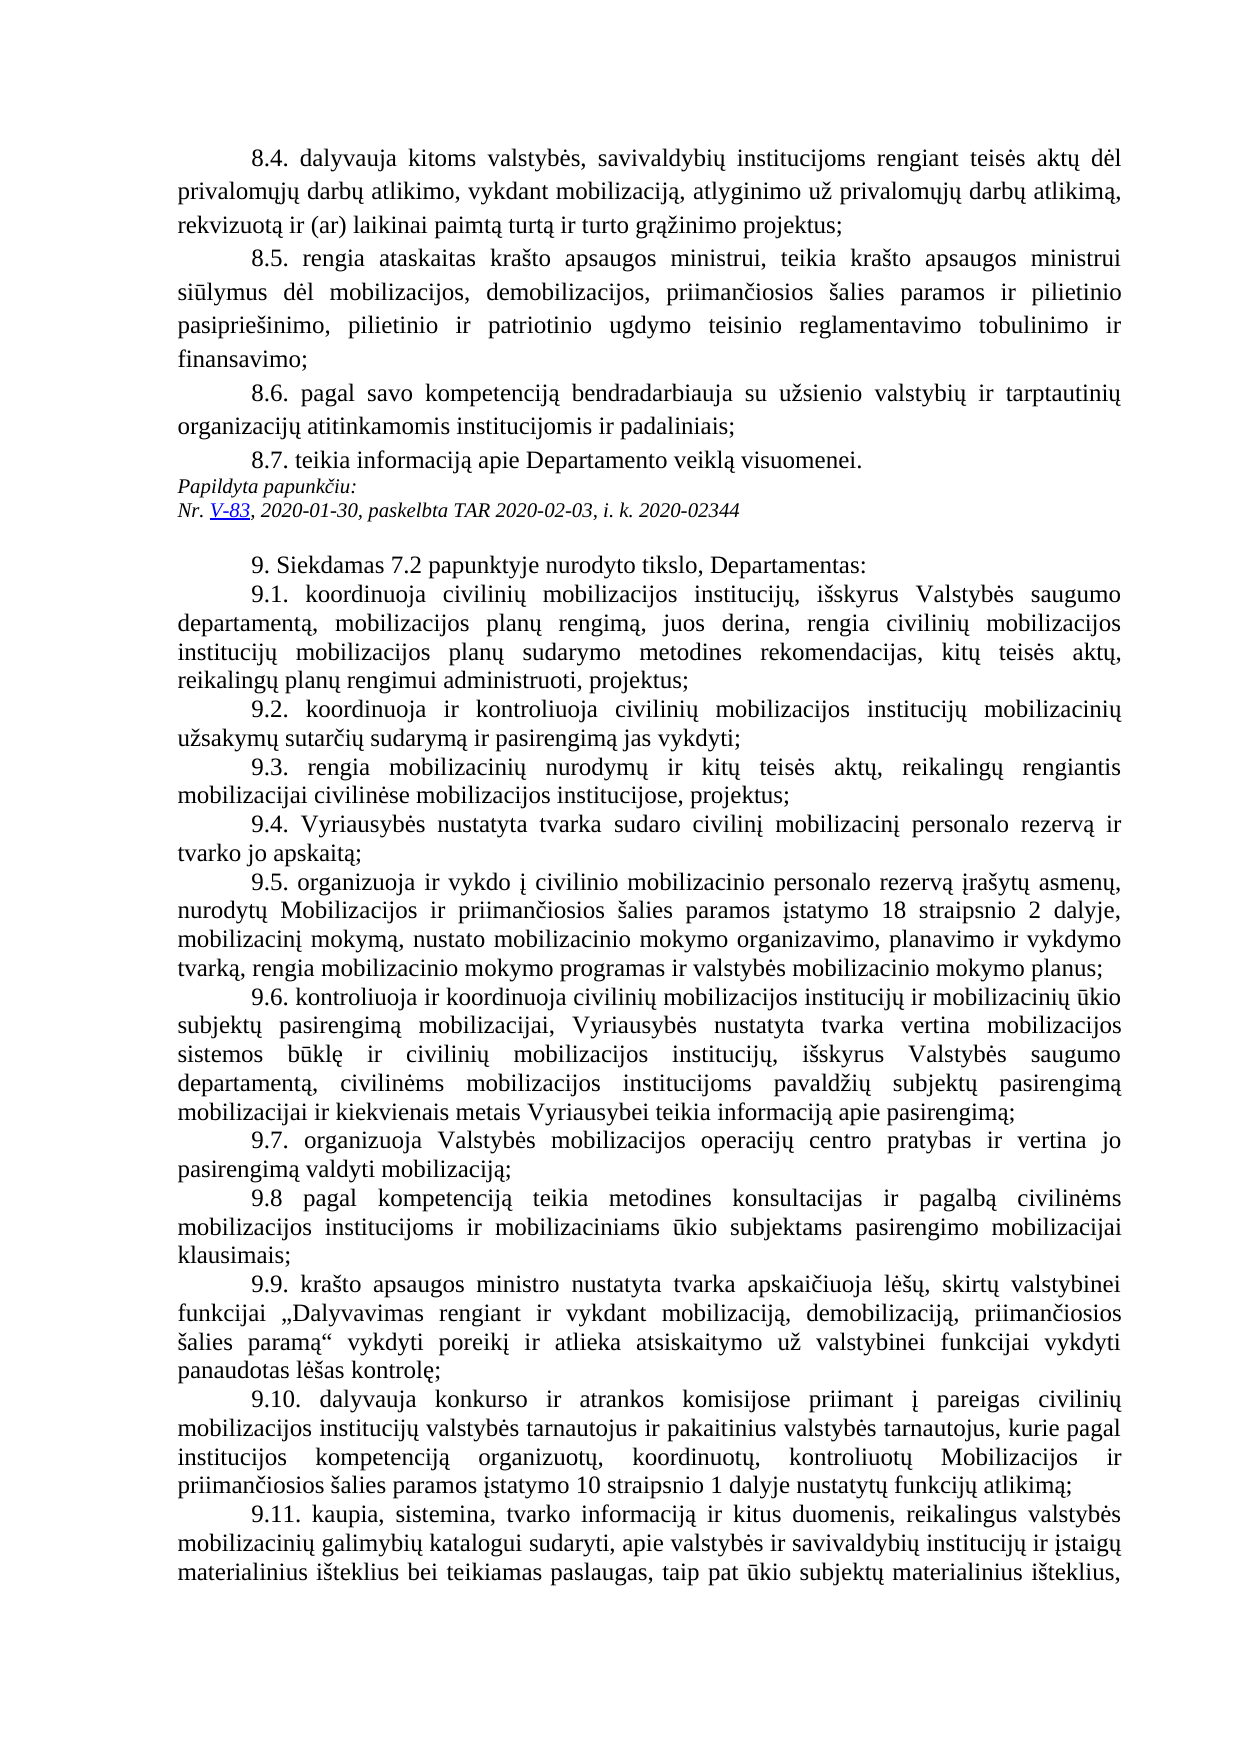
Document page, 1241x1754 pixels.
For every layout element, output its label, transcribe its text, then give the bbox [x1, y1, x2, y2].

text 8.4. dalyvauja kitoms valstybės, savivaldybių institucijoms rengiant teisės aktų dėl privalomųjų darbų atlikimo, vykdant mobilizaciją, atlyginimo už privalomųjų darbų atlikimą, rekvizuotą ir (ar) laikinai paimtą turtą ir turto grąžinimo projektus; [177, 143, 1122, 239]
text 9.5. organizuoja ir vykdo į civilinio mobilizacinio personalo rezervą įrašytų asmenų, nurodytų Mobilizacijos ir priimančiosios šalies paramos įstatymo 18 straipsnio 2 dalyje, mobilizacinį mokymą, nustato mobilizacinio mokymo organizavimo, planavimo ir vykdymo tvarką, rengia mobilizacinio mokymo programas ir valstybės mobilizacinio mokymo planus; [177, 867, 1122, 982]
text 9.3. rengia mobilizacinių nurodymų ir kitų teisės aktų, reikalingų rengiantis mobilizacijai civilinėse mobilizacijos institucijose, projektus; [177, 752, 1122, 809]
text Papildyta papunkčiu: [177, 473, 1122, 498]
text 9.2. koordinuoja ir kontroliuoja civilinių mobilizacijos institucijų mobilizacinių užsakymų sutarčių sudarymą ir pasirengimą jas vykdyti; [177, 694, 1122, 752]
text Nr. V-83, 2020-01-30, paskelbta TAR 2020-02-03, i. k. 2020-02344 [177, 498, 1122, 522]
text 8.5. rengia ataskaitas krašto apsaugos ministrui, teikia krašto apsaugos ministrui siūlymus dėl mobilizacijos, demobilizacijos, priimančiosios šalies paramos ir pilietinio pasipriešinimo, pilietinio ir patriotinio ugdymo teisinio reglamentavimo tobulinimo ir finansavimo; [177, 243, 1122, 373]
text 8.6. pagal savo kompetenciją bendradarbiauja su užsienio valstybių ir tarptautinių organizacijų atitinkamomis institucijomis ir padaliniais; [177, 378, 1122, 440]
text 9.4. Vyriausybės nustatyta tvarka sudaro civilinį mobilizacinį personalo rezervą ir tvarko jo apskaitą; [177, 809, 1122, 867]
text 9.1. koordinuoja civilinių mobilizacijos institucijų, išskyrus Valstybės saugumo departamentą, mobilizacijos planų rengimą, juos derina, rengia civilinių mobilizacijos institucijų mobilizacijos planų sudarymo metodines rekomendacijas, kitų teisės aktų, reikalingų planų rengimui administruoti, projektus; [177, 579, 1122, 694]
text 9.11. kaupia, sistemina, tvarko informaciją ir kitus duomenis, reikalingus valstybės mobilizacinių galimybių katalogui sudaryti, apie valstybės ir savivaldybių institucijų ir įstaigų materialinius išteklius bei teikiamas paslaugas, taip pat ūkio subjektų materialinius išteklius, [177, 1499, 1122, 1585]
text 9. Siekdamas 7.2 papunktyje nurodyto tikslo, Departamentas: [177, 550, 1122, 579]
text 9.6. kontroliuoja ir koordinuoja civilinių mobilizacijos institucijų ir mobilizacinių ūkio subjektų pasirengimą mobilizacijai, Vyriausybės nustatyta tvarka vertina mobilizacijos sistemos būklę ir civilinių mobilizacijos institucijų, išskyrus Valstybės saugumo departamentą, civilinėms mobilizacijos institucijoms pavaldžių subjektų pasirengimą mobilizacijai ir kiekvienais metais Vyriausybei teikia informaciją apie pasirengimą; [177, 982, 1122, 1125]
text 8.7. teikia informaciją apie Departamento veiklą visuomenei. [177, 445, 1122, 473]
text 9.7. organizuoja Valstybės mobilizacijos operacijų centro pratybas ir vertina jo pasirengimą valdyti mobilizaciją; [177, 1125, 1122, 1183]
text 9.10. dalyvauja konkurso ir atrankos komisijose priimant į pareigas civilinių mobilizacijos institucijų valstybės tarnautojus ir pakaitinius valstybės tarnautojus, kurie pagal institucijos kompetenciją organizuotų, koordinuotų, kontroliuotų Mobilizacijos ir priimančiosios šalies paramos įstatymo 10 straipsnio 1 dalyje nustatytų funkcijų atlikimą; [177, 1384, 1122, 1499]
text 9.9. krašto apsaugos ministro nustatyta tvarka apskaičiuoja lėšų, skirtų valstybinei funkcijai „Dalyvavimas rengiant ir vykdant mobilizaciją, demobilizaciją, priimančiosios šalies paramą“ vykdyti poreikį ir atlieka atsiskaitymo už valstybinei funkcijai vykdyti panaudotas lėšas kontrolę; [177, 1269, 1122, 1384]
text 9.8 pagal kompetenciją teikia metodines konsultacijas ir pagalbą civilinėms mobilizacijos institucijoms ir mobilizaciniams ūkio subjektams pasirengimo mobilizacijai klausimais; [177, 1183, 1122, 1269]
